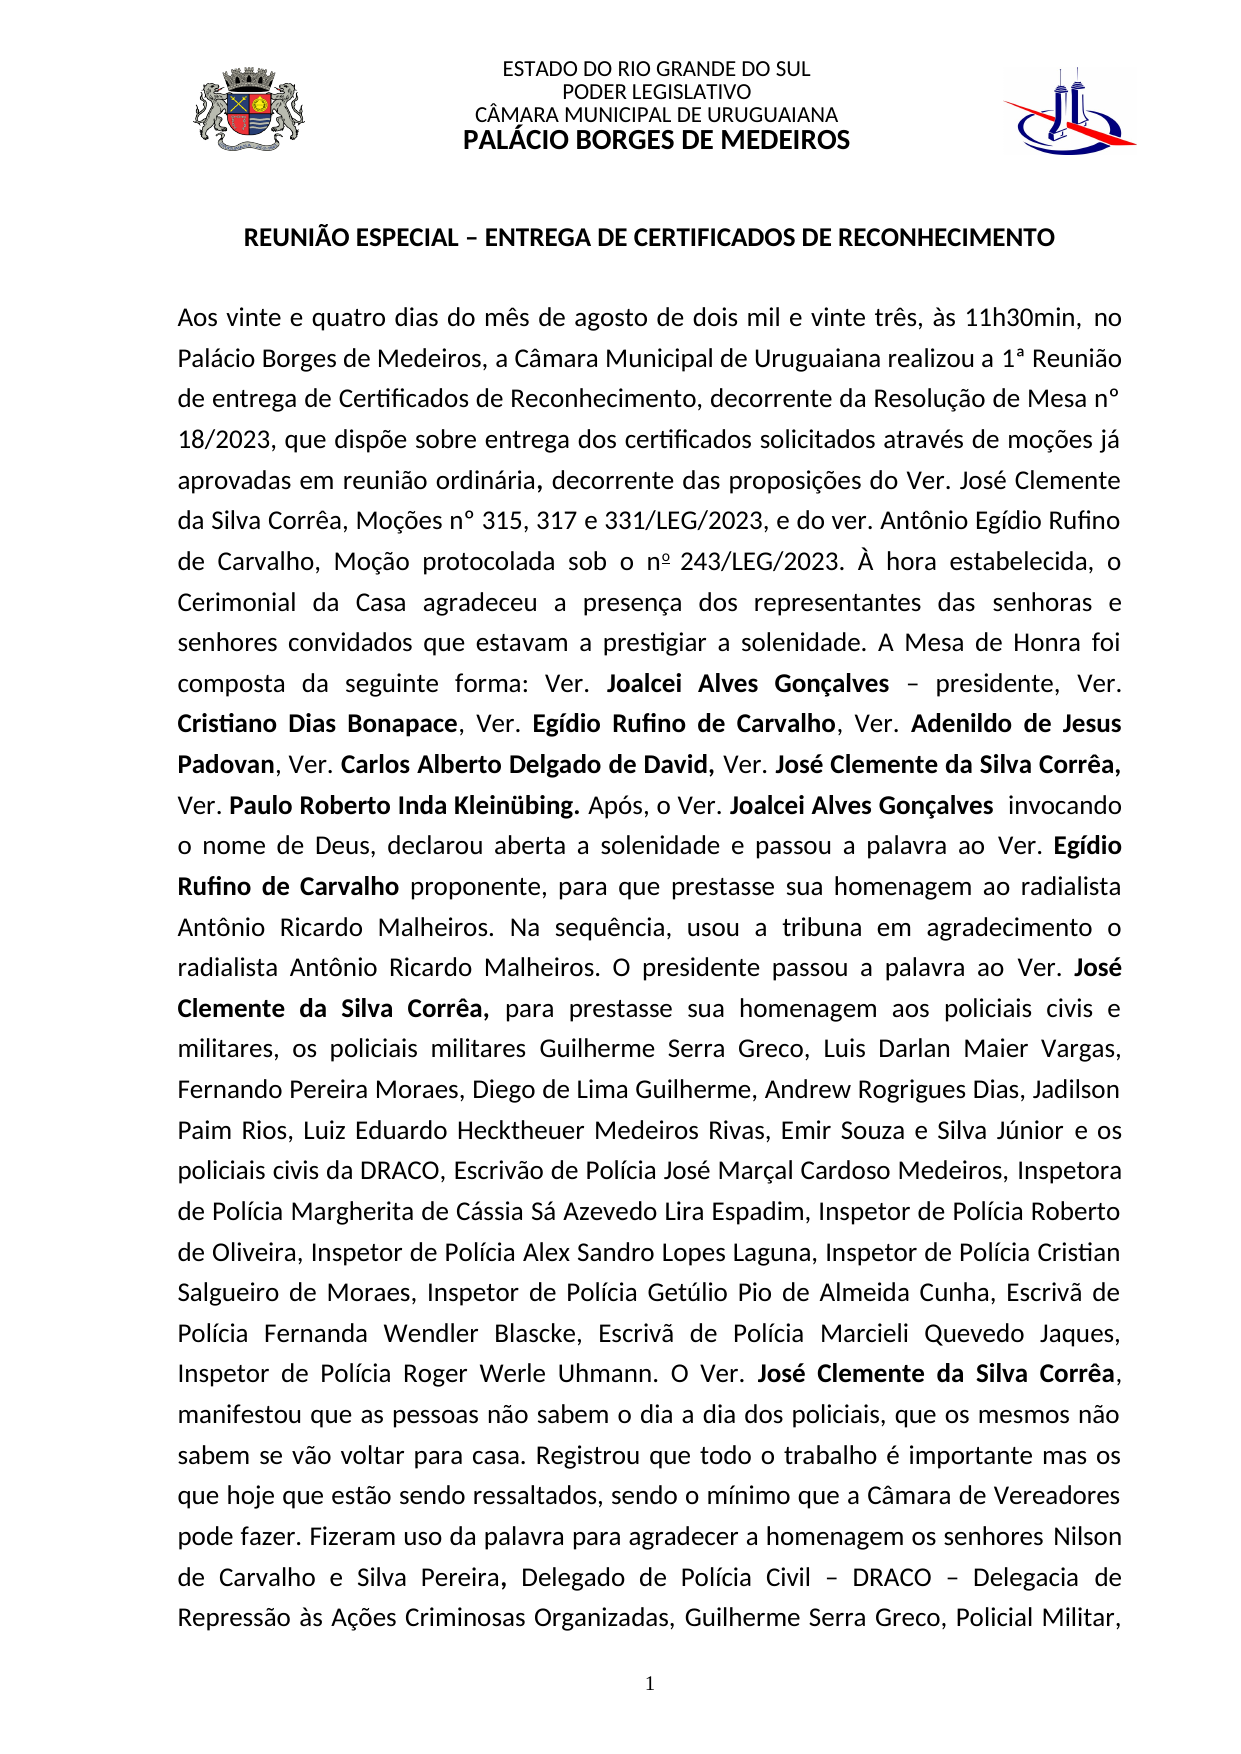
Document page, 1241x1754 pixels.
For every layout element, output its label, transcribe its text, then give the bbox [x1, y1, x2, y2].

text REUNIÃO ESPECIAL – ENTREGA DE CERTIFICADOS DE RECONHECIMENTO [177, 226, 1122, 253]
picture [188, 63, 310, 155]
text Aos vinte e quatro dias do mês de agosto de dois mil e vinte três, às 11h30min, no Palácio Borges de Medeiros, a Câmara Municipal de Uruguaiana realizou a 1ª Reunião de entrega de Certificados de Reconhecimento, decorrente da Resolução de Mesa nº 18/2023, que dispõe sobre entrega dos certificados solicitados através de moções já aprovadas em reunião ordinária, decorrente das proposições do Ver. José Clemente da Silva Corrêa, Moções nº 315, 317 e 331/LEG/2023, e do ver. Antônio Egídio Rufino de Carvalho, Moção protocolada sob o no 243/LEG/2023. À hora estabelecida, o Cerimonial da Casa agradeceu a presença dos representantes das senhoras e senhores convidados que estavam a prestigiar a solenidade. A Mesa de Honra foi composta da seguinte forma: Ver. Joalcei Alves Gonçalves – presidente, Ver. Cristiano Dias Bonapace, Ver. Egídio Rufino de Carvalho, Ver. Adenildo de Jesus Padovan, Ver. Carlos Alberto Delgado de David, Ver. José Clemente da Silva Corrêa, Ver. Paulo Roberto Inda Kleinübing. Após, o Ver. Joalcei Alves Gonçalves invocando o nome de Deus, declarou aberta a solenidade e passou a palavra ao Ver. Egídio Rufino de Carvalho proponente, para que prestasse sua homenagem ao radialista Antônio Ricardo Malheiros. Na sequência, usou a tribuna em agradecimento o radialista Antônio Ricardo Malheiros. O presidente passou a palavra ao Ver. José Clemente da Silva Corrêa, para prestasse sua homenagem aos policiais civis e militares, os policiais militares Guilherme Serra Greco, Luis Darlan Maier Vargas, Fernando Pereira Moraes, Diego de Lima Guilherme, Andrew Rogrigues Dias, Jadilson Paim Rios, Luiz Eduardo Hecktheuer Medeiros Rivas, Emir Souza e Silva Júnior e os policiais civis da DRACO, Escrivão de Polícia José Marçal Cardoso Medeiros, Inspetora de Polícia Margherita de Cássia Sá Azevedo Lira Espadim, Inspetor de Polícia Roberto de Oliveira, Inspetor de Polícia Alex Sandro Lopes Laguna, Inspetor de Polícia Cristian Salgueiro de Moraes, Inspetor de Polícia Getúlio Pio de Almeida Cunha, Escrivã de Polícia Fernanda Wendler Blascke, Escrivã de Polícia Marcieli Quevedo Jaques, Inspetor de Polícia Roger Werle Uhmann. O Ver. José Clemente da Silva Corrêa, manifestou que as pessoas não sabem o dia a dia dos policiais, que os mesmos não sabem se vão voltar para casa. Registrou que todo o trabalho é importante mas os que hoje que estão sendo ressaltados, sendo o mínimo que a Câmara de Vereadores pode fazer. Fizeram uso da palavra para agradecer a homenagem os senhores Nilson de Carvalho e Silva Pereira, Delegado de Polícia Civil – DRACO – Delegacia de Repressão às Ações Criminosas Organizadas, Guilherme Serra Greco, Policial Militar, [177, 306, 1122, 1633]
picture [1003, 67, 1137, 155]
